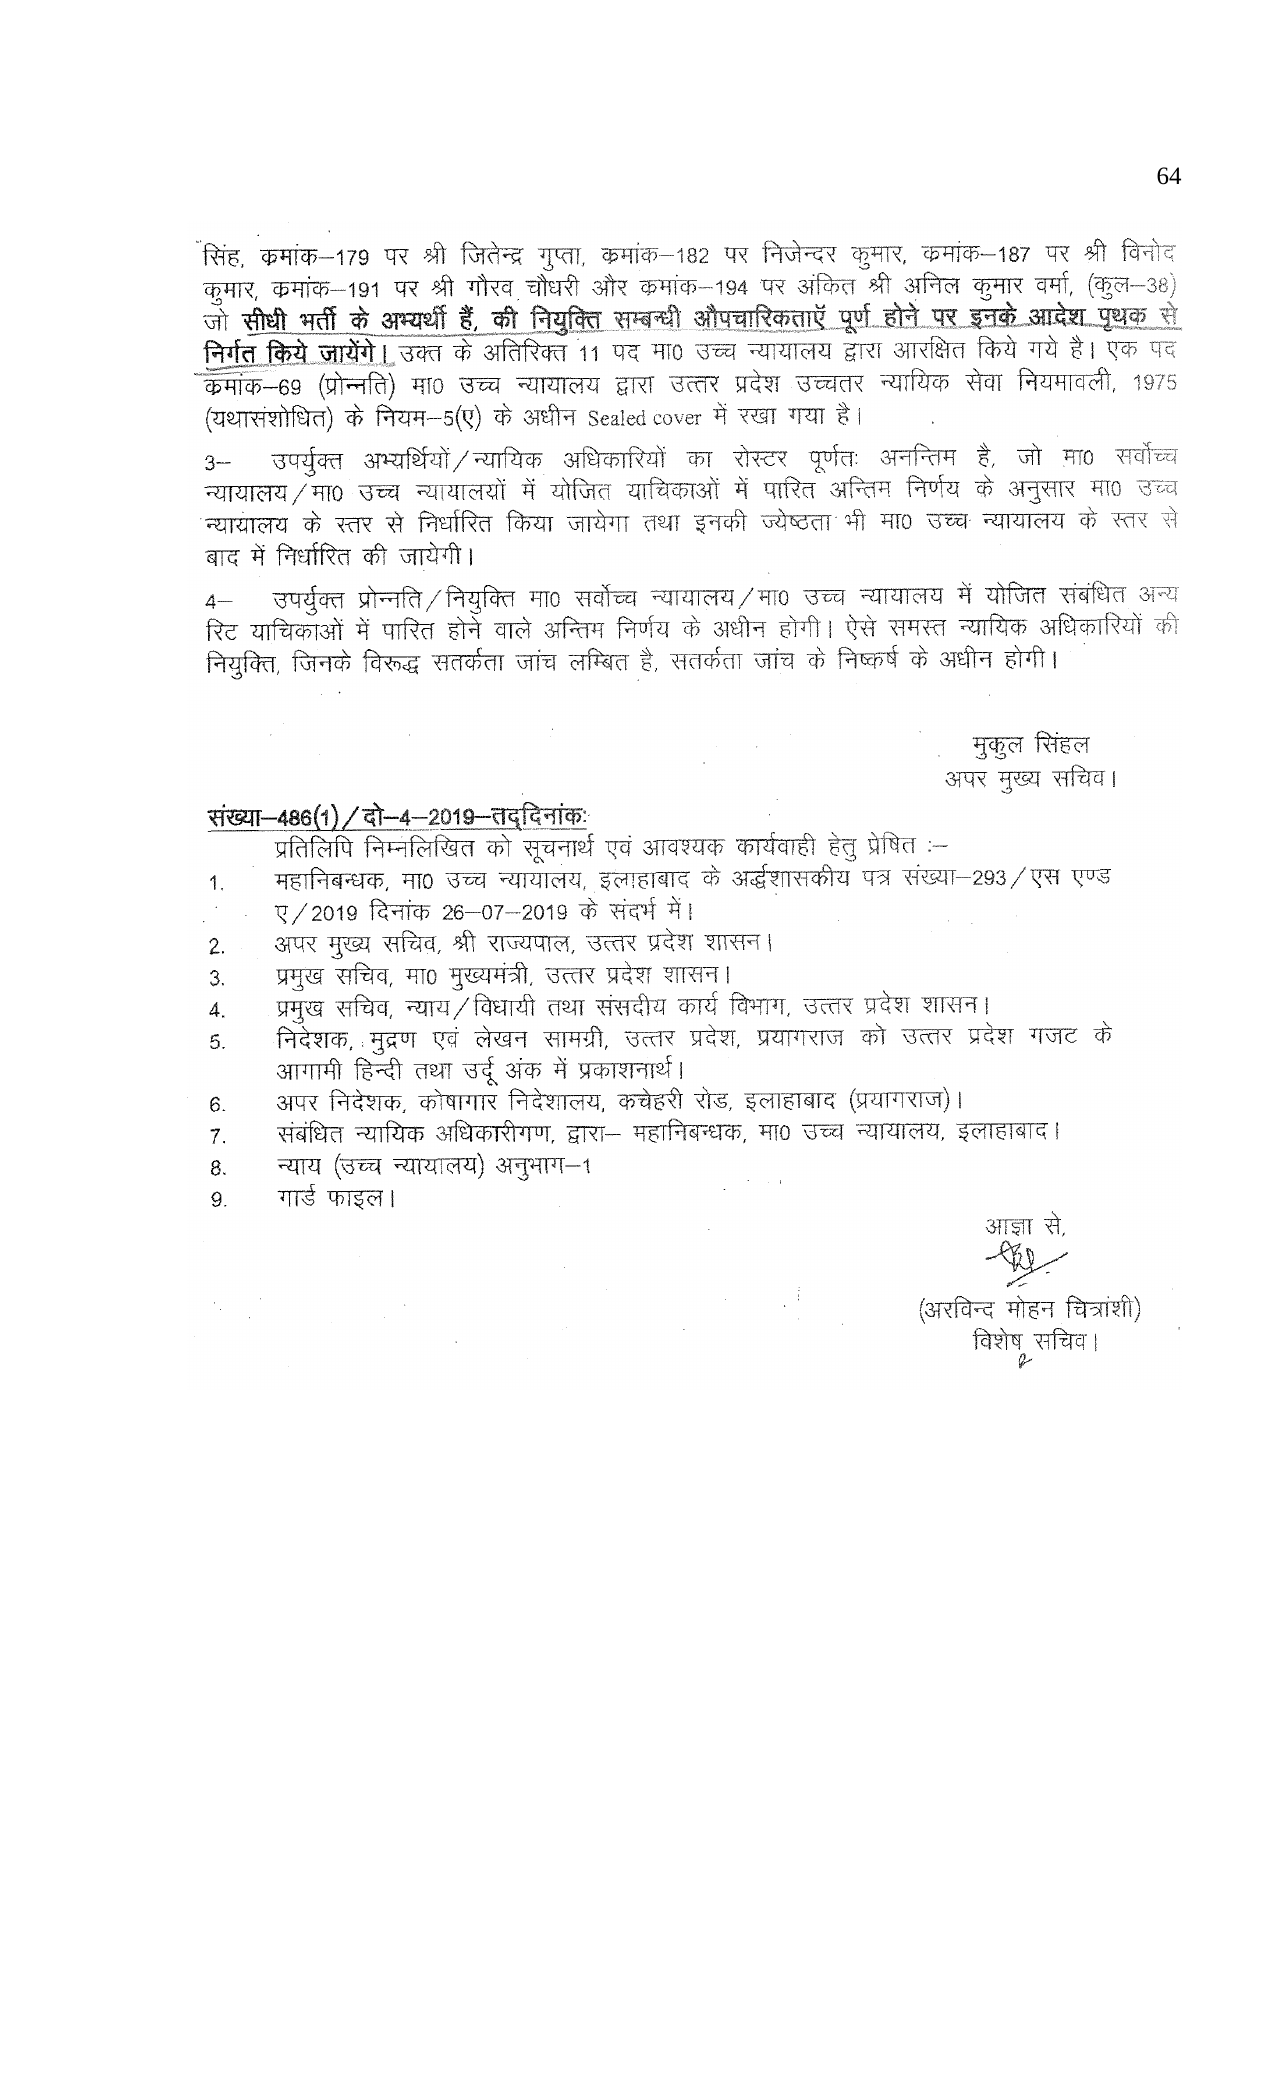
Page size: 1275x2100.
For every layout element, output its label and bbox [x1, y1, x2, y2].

picture [186, 221, 1183, 1390]
